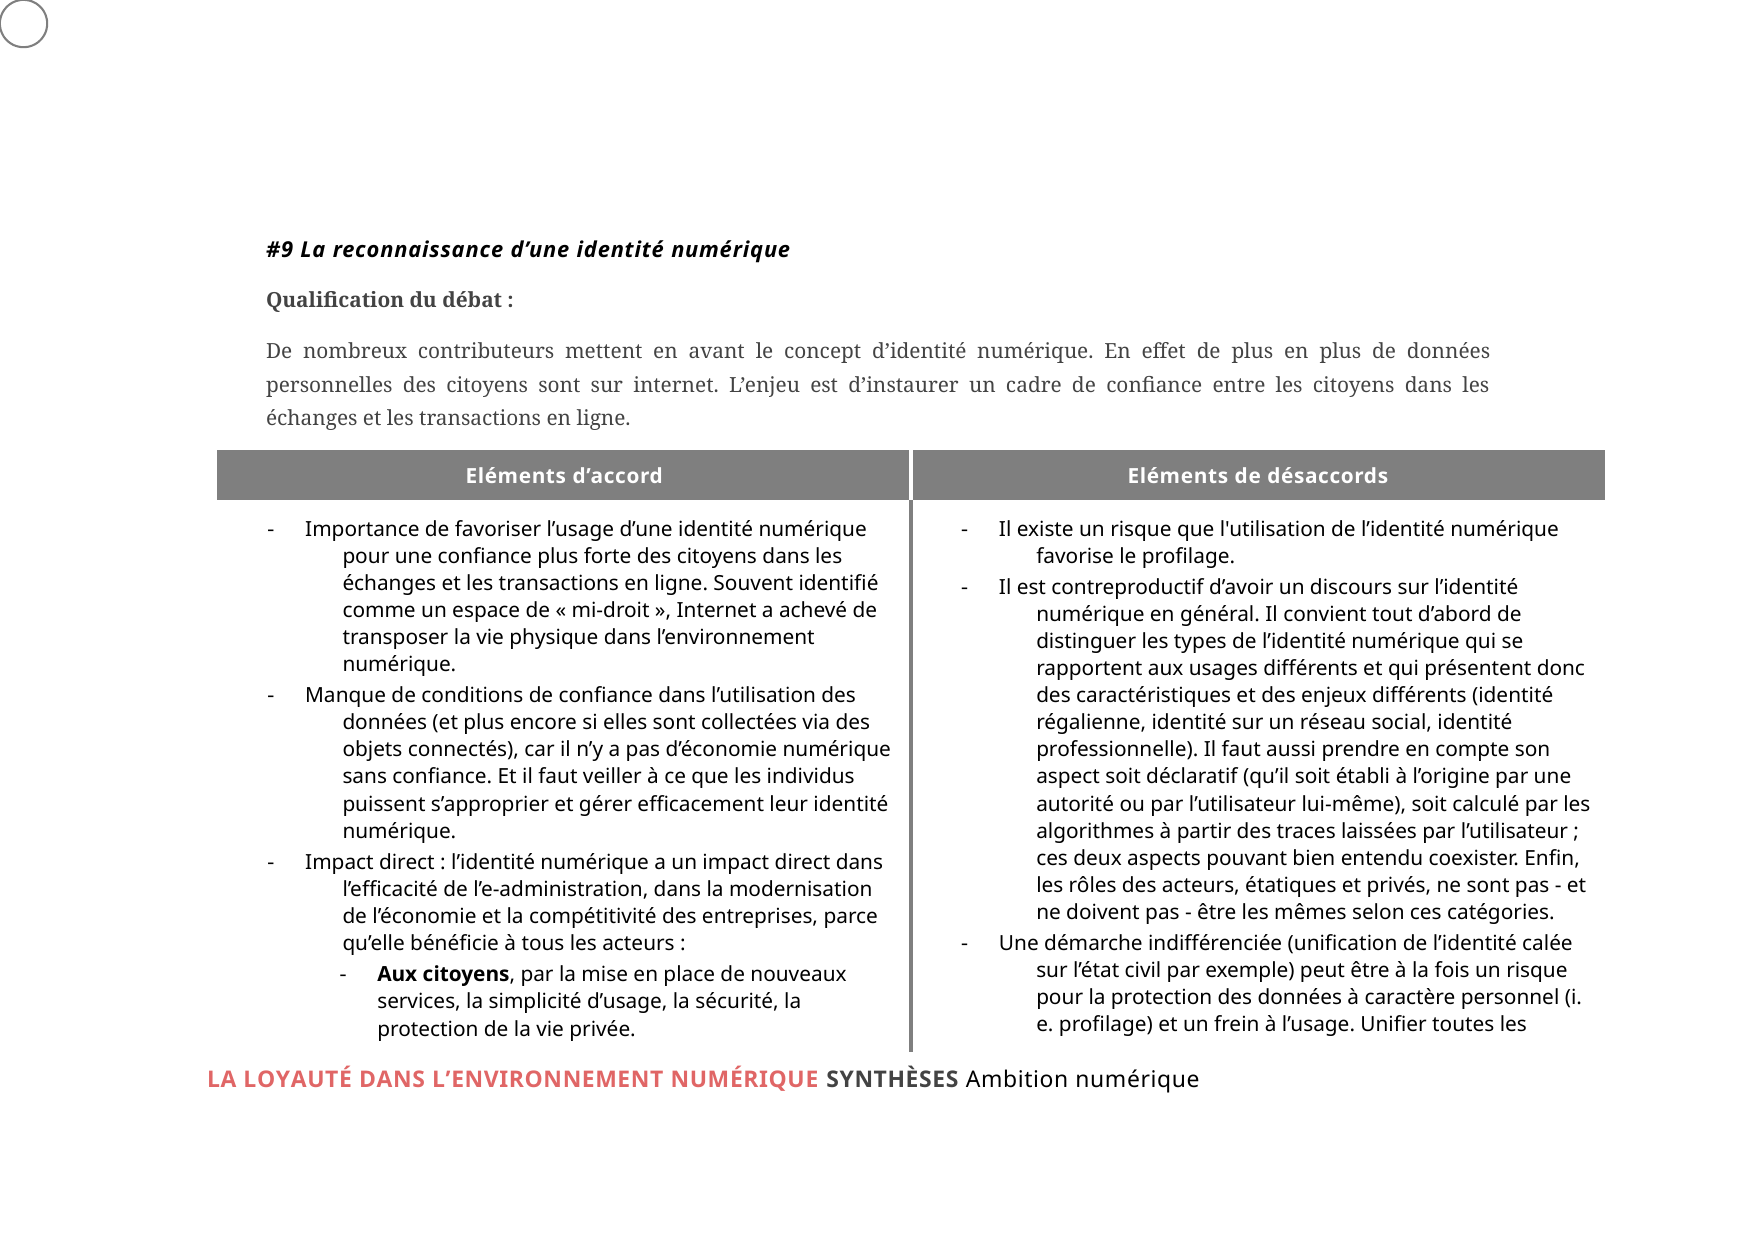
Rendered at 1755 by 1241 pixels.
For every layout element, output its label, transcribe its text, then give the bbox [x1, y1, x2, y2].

text De nombreux contributeurs mettent en avant le concept d’identité numérique. En effet de plus en plus de données personnelles des citoyens sont sur internet. L’enjeu est d’instaurer un cadre de confiance entre les citoyens dans les échanges et les transactions en ligne. [266, 332, 1492, 432]
table_header Eléments de désaccords [913, 450, 1605, 500]
table_cell Il existe un risque que l'utilisation de l’identité numérique favorise le profilage. Il est contreproductif d’avoir un discours sur l’identité numérique en général. Il convient tout d’abord de distinguer les types de l’identité numérique qui se rapportent aux usages différents et qui présentent donc des caractéristiques et des enjeux différents (identité régalienne, identité sur un réseau social, identité professionnelle). Il faut aussi prendre en compte son aspect soit déclaratif (qu’il soit établi à l’origine par une autorité ou par l’utilisateur lui-même), soit calculé par les algorithmes à partir des traces laissées par l’utilisateur ; ces deux aspects pouvant bien entendu coexister. Enfin, les rôles des acteurs, étatiques et privés, ne sont pas - et ne doivent pas - être les mêmes selon ces catégories. Une démarche indifférenciée (unification de l’identité calée sur l’état civil par exemple) peut être à la fois un risque pour la protection des données à caractère personnel (i. e. profilage) et un frein à l’usage. Unifier toutes les [913, 500, 1605, 1052]
table_cell Importance de favoriser l’usage d’une identité numérique pour une confiance plus forte des citoyens dans les échanges et les transactions en ligne. Souvent identifié comme un espace de « mi-droit », Internet a achevé de transposer la vie physique dans l’environnement numérique. Manque de conditions de confiance dans l’utilisation des données (et plus encore si elles sont collectées via des objets connectés), car il n’y a pas d’économie numérique sans confiance. Et il faut veiller à ce que les individus puissent s’approprier et gérer efficacement leur identité numérique. Impact direct : l’identité numérique a un impact direct dans l’efficacité de l’e-administration, dans la modernisation de l’économie et la compétitivité des entreprises, parce qu’elle bénéficie à tous les acteurs : Aux citoyens, par la mise en place de nouveaux services, la simplicité d’usage, la sécurité, la protection de la vie privée. [217, 500, 909, 1052]
text Qualification du débat : [266, 281, 1492, 314]
table_header Eléments d’accord [217, 450, 909, 500]
text #9 La reconnaissance d’une identité numérique [266, 234, 1551, 264]
